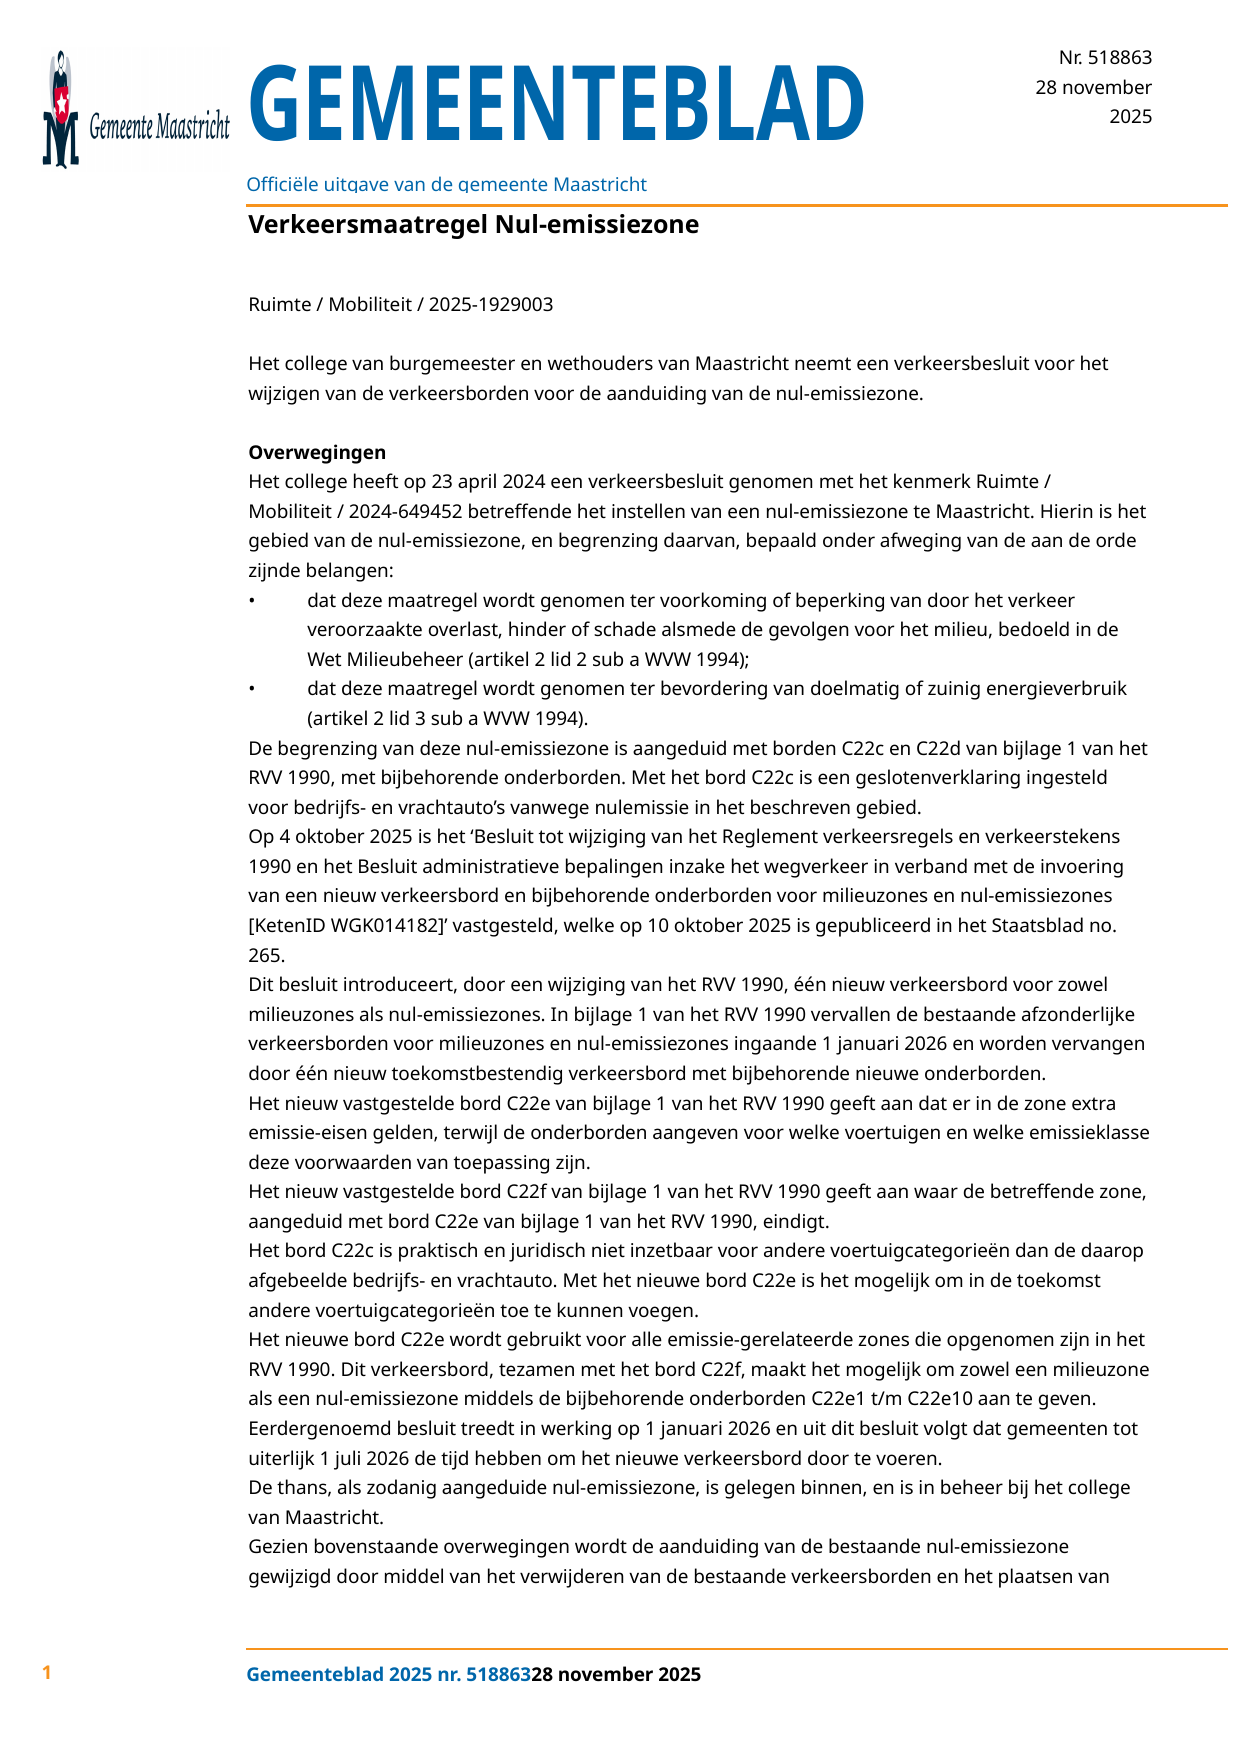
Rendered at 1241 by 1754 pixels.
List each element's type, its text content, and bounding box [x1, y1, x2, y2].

list dat deze maatregel wordt genomen ter bevordering van doelmatig of zuinig energieverbruik (artikel 2 lid 3 sub a WVW 1994). [248, 676, 1152, 731]
text Het nieuwe bord C22e wordt gebruikt voor alle emissie-gerelateerde zones die opgenomen zijn in het RVV 1990. Dit verkeersbord, tezamen met het bord C22f, maakt het mogelijk om zowel een milieuzone als een nul-emissiezone middels de bijbehorende onderborden C22e1 t/m C22e10 aan te geven. [248, 1326, 1152, 1411]
text Het nieuw vastgestelde bord C22f van bijlage 1 van het RVV 1990 geeft aan waar de betreffende zone, aangeduid met bord C22e van bijlage 1 van het RVV 1990, eindigt. [248, 1178, 1152, 1234]
text Het college heeft op 23 april 2024 een verkeersbesluit genomen met het kenmerk Ruimte / Mobiliteit / 2024-649452 betreffende het instellen van een nul-emissiezone te Maastricht. Hierin is het gebied van de nul-emissiezone, en begrenzing daarvan, bepaald onder afweging van de aan de orde zijnde belangen: [248, 468, 1152, 583]
text Het nieuw vastgestelde bord C22e van bijlage 1 van het RVV 1990 geeft aan dat er in de zone extra emissie-eisen gelden, terwijl de onderborden aangeven voor welke voertuigen en welke emissieklasse deze voorwaarden van toepassing zijn. [248, 1090, 1152, 1175]
text Ruimte / Mobiliteit / 2025-1929003 [248, 291, 1152, 317]
text Dit besluit introduceert, door een wijziging van het RVV 1990, één nieuw verkeersbord voor zowel milieuzones als nul-emissiezones. In bijlage 1 van het RVV 1990 vervallen de bestaande afzonderlijke verkeersborden voor milieuzones en nul-emissiezones ingaande 1 januari 2026 en worden vervangen door één nieuw toekomstbestendig verkeersbord met bijbehorende nieuwe onderborden. [248, 971, 1152, 1086]
text Het bord C22c is praktisch en juridisch niet inzetbaar voor andere voertuigcategorieën dan de daarop afgebeelde bedrijfs- en vrachtauto. Met het nieuwe bord C22e is het mogelijk om in de toekomst andere voertuigcategorieën toe te kunnen voegen. [248, 1238, 1152, 1323]
text Verkeersmaatregel Nul-emissiezone [248, 207, 1152, 241]
list dat deze maatregel wordt genomen ter voorkoming of beperking van door het verkeer veroorzaakte overlast, hinder of schade alsmede de gevolgen voor het milieu, bedoeld in de Wet Milieubeheer (artikel 2 lid 2 sub a WVW 1994); [248, 587, 1152, 672]
text Overwegingen [248, 439, 1152, 465]
text Het college van burgemeester en wethouders van Maastricht neemt een verkeersbesluit voor het wijzigen van de verkeersborden voor de aanduiding van de nul-emissiezone. [248, 350, 1152, 406]
text De thans, als zodanig aangeduide nul-emissiezone, is gelegen binnen, en is in beheer bij het college van Maastricht. [248, 1474, 1152, 1530]
text Eerdergenoemd besluit treedt in werking op 1 januari 2026 en uit dit besluit volgt dat gemeenten tot uiterlijk 1 juli 2026 de tijd hebben om het nieuwe verkeersbord door te voeren. [248, 1415, 1152, 1471]
picture [41, 47, 231, 172]
text Op 4 oktober 2025 is het ‘Besluit tot wijziging van het Reglement verkeersregels en verkeerstekens 1990 en het Besluit administratieve bepalingen inzake het wegverkeer in verband met de invoering van een nieuw verkeersbord en bijbehorende onderborden voor milieuzones en nul-emissiezones [KetenID WGK014182]’ vastgesteld, welke op 10 oktober 2025 is gepubliceerd in het Staatsblad no. 265. [248, 823, 1152, 968]
text De begrenzing van deze nul-emissiezone is aangeduid met borden C22c en C22d van bijlage 1 van het RVV 1990, met bijbehorende onderborden. Met het bord C22c is een geslotenverklaring ingesteld voor bedrijfs- en vrachtauto’s vanwege nulemissie in het beschreven gebied. [248, 735, 1152, 820]
text Gezien bovenstaande overwegingen wordt de aanduiding van de bestaande nul-emissiezone gewijzigd door middel van het verwijderen van de bestaande verkeersborden en het plaatsen van [248, 1533, 1152, 1589]
